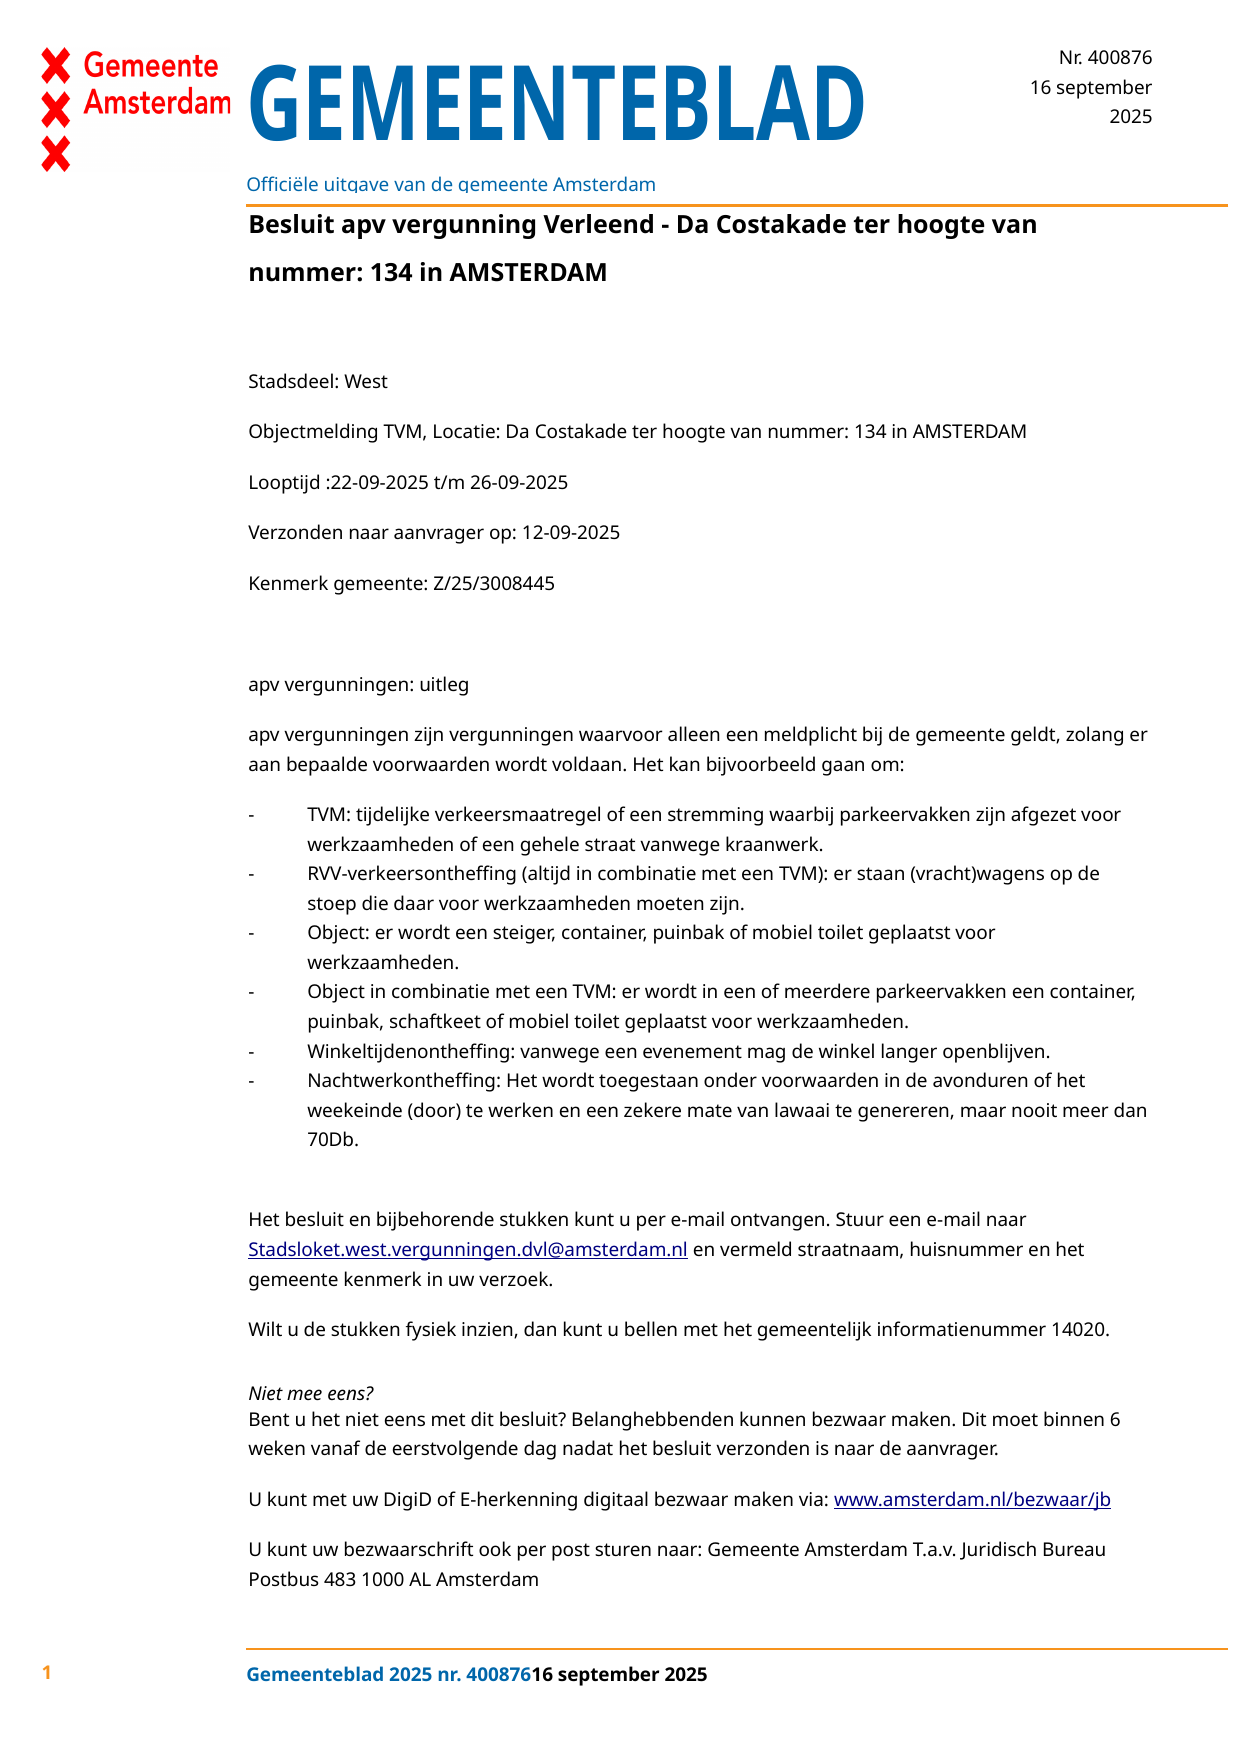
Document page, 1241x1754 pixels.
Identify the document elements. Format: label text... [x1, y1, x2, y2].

text Bent u het niet eens met dit besluit? Belanghebbenden kunnen bezwaar maken. Dit moet binnen 6 weken vanaf de eerstvolgende dag nadat het besluit verzonden is naar de aanvrager. [248, 1406, 1152, 1461]
text U kunt uw bezwaarschrift ook per post sturen naar: Gemeente Amsterdam T.a.v. Juridisch Bureau Postbus 483 1000 AL Amsterdam [248, 1536, 1152, 1592]
text Besluit apv vergunning Verleend - Da Costakade ter hoogte van nummer: 134 in AMSTERDAM [248, 207, 1152, 288]
text Looptijd :22-09-2025 t/m 26-09-2025 [248, 469, 1152, 495]
text Verzonden naar aanvrager op: 12-09-2025 [248, 519, 1152, 545]
picture [41, 47, 231, 172]
text apv vergunningen: uitleg [248, 671, 1152, 697]
text apv vergunningen zijn vergunningen waarvoor alleen een meldplicht bij de gemeente geldt, zolang er aan bepaalde voorwaarden wordt voldaan. Het kan bijvoorbeeld gaan om: [248, 721, 1152, 777]
list TVM: tijdelijke verkeersmaatregel of een stremming waarbij parkeervakken zijn afgezet voor werkzaamheden of een gehele straat vanwege kraanwerk. [248, 801, 1152, 857]
text Stadsdeel: West [248, 368, 1152, 394]
text Objectmelding TVM, Locatie: Da Costakade ter hoogte van nummer: 134 in AMSTERDAM [248, 419, 1152, 444]
text Niet mee eens? [248, 1380, 1152, 1406]
list RVV-verkeersontheffing (altijd in combinatie met een TVM): er staan (vracht)wagens op de stoep die daar voor werkzaamheden moeten zijn. [248, 860, 1152, 916]
list Winkeltijdenontheffing: vanwege een evenement mag de winkel langer openblijven. [248, 1038, 1152, 1064]
list Object in combinatie met een TVM: er wordt in een of meerdere parkeervakken een container, puinbak, schaftkeet of mobiel toilet geplaatst voor werkzaamheden. [248, 979, 1152, 1034]
text Wilt u de stukken fysiek inzien, dan kunt u bellen met het gemeentelijk informatienummer 14020. [248, 1316, 1152, 1342]
text Het besluit en bijbehorende stukken kunt u per e-mail ontvangen. Stuur een e-mail naar Stadsloket.west.vergunningen.dvl@amsterdam.nl en vermeld straatnaam, huisnummer en het gemeente kenmerk in uw verzoek. [248, 1207, 1152, 1292]
text U kunt met uw DigiD of E-herkenning digitaal bezwaar maken via: www.amsterdam.nl/bezwaar/jb [248, 1486, 1152, 1512]
text Kenmerk gemeente: Z/25/3008445 [248, 570, 1152, 596]
list Nachtwerkontheffing: Het wordt toegestaan onder voorwaarden in de avonduren of het weekeinde (door) te werken en een zekere mate van lawaai te genereren, maar nooit meer dan 70Db. [248, 1067, 1152, 1152]
list Object: er wordt een steiger, container, puinbak of mobiel toilet geplaatst voor werkzaamheden. [248, 919, 1152, 975]
